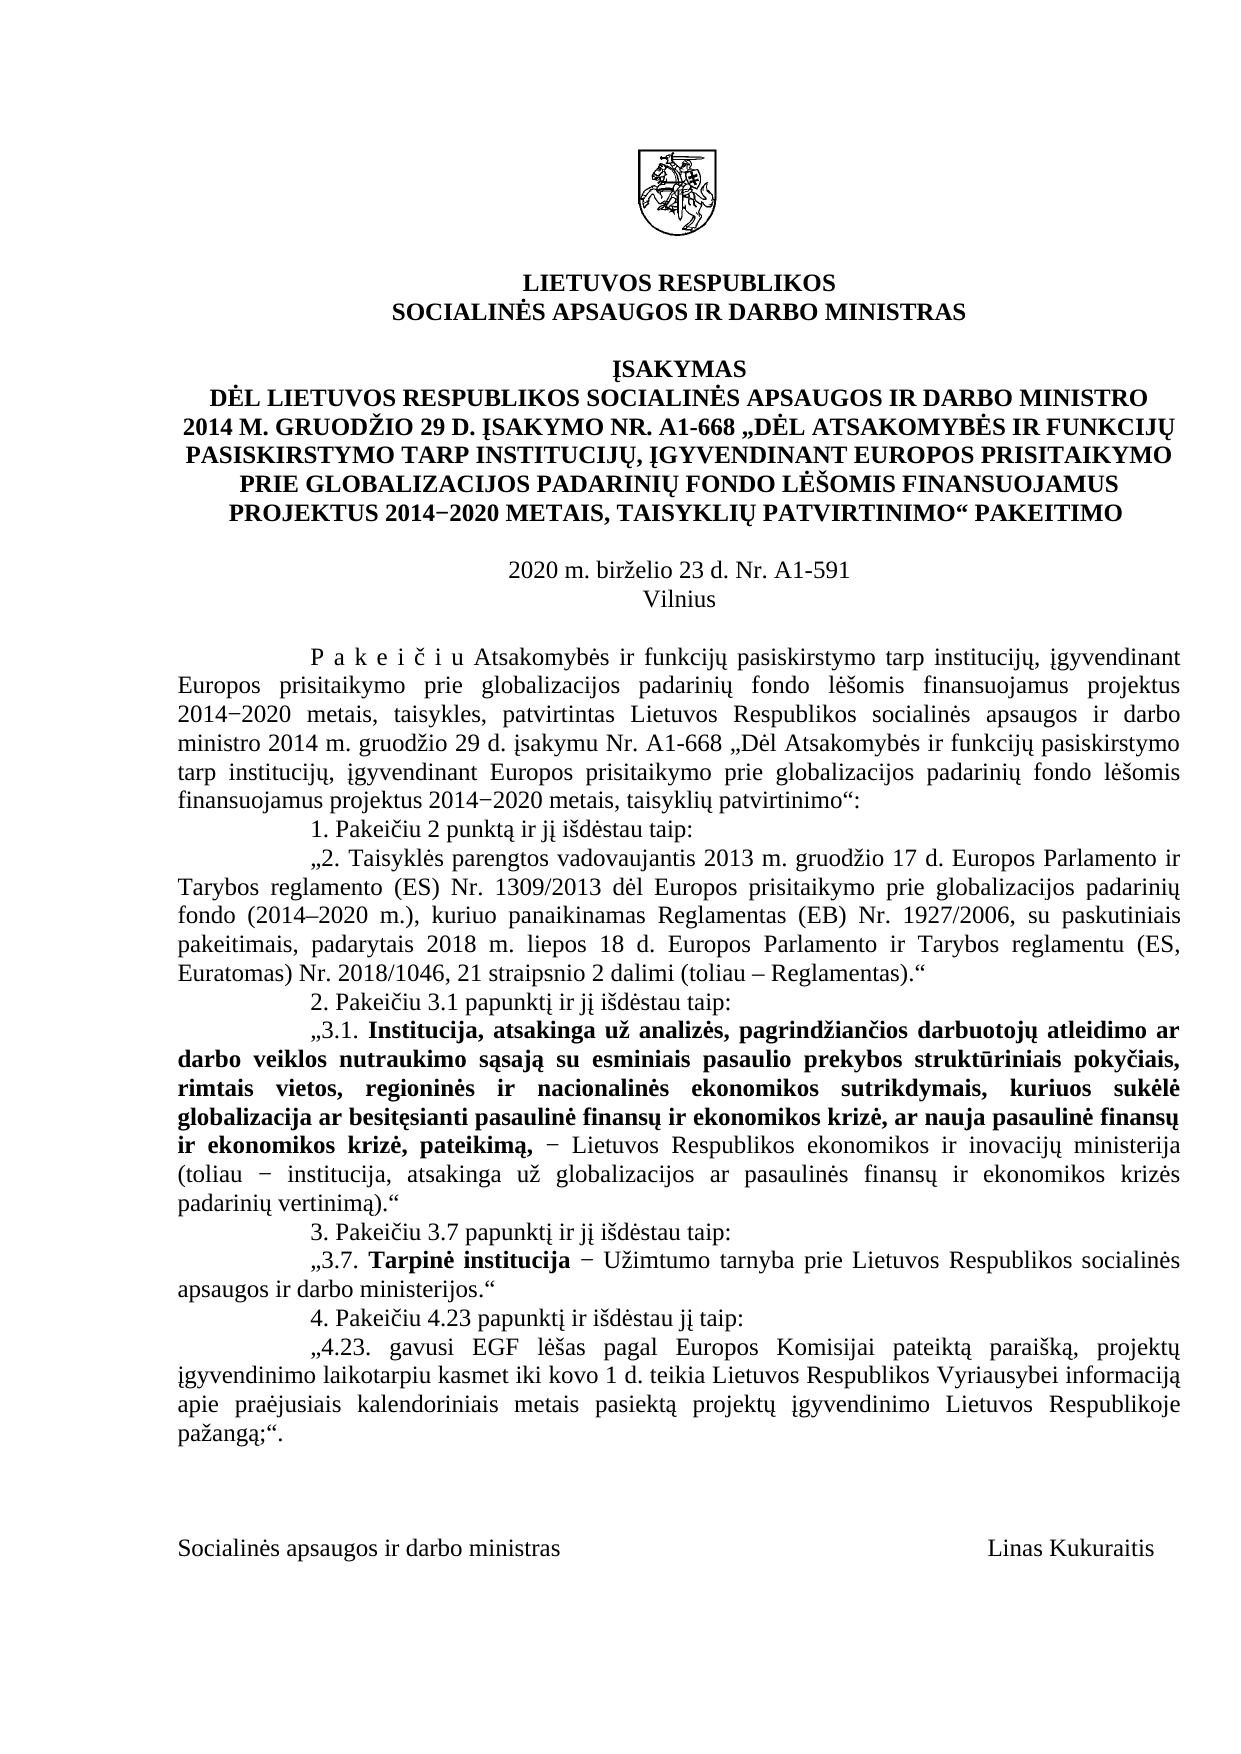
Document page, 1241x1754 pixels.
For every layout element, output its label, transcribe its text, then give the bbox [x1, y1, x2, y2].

text LIETUVOS RESPUBLIKOS [177, 268, 1181, 297]
text „3.7. Tarpinė institucija − Užimtumo tarnyba prie Lietuvos Respublikos socialinės apsaugos ir darbo ministerijos.“ [177, 1245, 1181, 1303]
text „3.1. Institucija, atsakinga už analizės, pagrindžiančios darbuotojų atleidimo ar darbo veiklos nutraukimo sąsają su esminiais pasaulio prekybos struktūriniais pokyčiais, rimtais vietos, regioninės ir nacionalinės ekonomikos sutrikdymais, kuriuos sukėlė globalizacija ar besitęsianti pasaulinė finansų ir ekonomikos krizė, ar nauja pasaulinė finansų ir ekonomikos krizė, pateikimą, − Lietuvos Respublikos ekonomikos ir inovacijų ministerija (toliau − institucija, atsakinga už globalizacijos ar pasaulinės finansų ir ekonomikos krizės padarinių vertinimą).“ [177, 1015, 1181, 1217]
text Socialinės apsaugos ir darbo ministras Linas Kukuraitis [177, 1533, 1181, 1562]
text SOCIALINĖS APSAUGOS IR DARBO MINISTRAS [177, 297, 1181, 325]
text P a k e i č i u Atsakomybės ir funkcijų pasiskirstymo tarp institucijų, įgyvendinant Europos prisitaikymo prie globalizacijos padarinių fondo lėšomis finansuojamus projektus 2014−2020 metais, taisykles, patvirtintas Lietuvos Respublikos socialinės apsaugos ir darbo ministro 2014 m. gruodžio 29 d. įsakymu Nr. A1-668 „Dėl Atsakomybės ir funkcijų pasiskirstymo tarp institucijų, įgyvendinant Europos prisitaikymo prie globalizacijos padarinių fondo lėšomis finansuojamus projektus 2014−2020 metais, taisyklių patvirtinimo“: [177, 642, 1181, 814]
text „2. Taisyklės parengtos vadovaujantis 2013 m. gruodžio 17 d. Europos Parlamento ir Tarybos reglamento (ES) Nr. 1309/2013 dėl Europos prisitaikymo prie globalizacijos padarinių fondo (2014–2020 m.), kuriuo panaikinamas Reglamentas (EB) Nr. 1927/2006, su paskutiniais pakeitimais, padarytais 2018 m. liepos 18 d. Europos Parlamento ir Tarybos reglamentu (ES, Euratomas) Nr. 2018/1046, 21 straipsnio 2 dalimi (toliau – Reglamentas).“ [177, 843, 1181, 987]
text 1. Pakeičiu 2 punktą ir jį išdėstau taip: [177, 814, 1181, 843]
text 3. Pakeičiu 3.7 papunktį ir jį išdėstau taip: [177, 1217, 1181, 1245]
text ĮSAKYMAS [177, 354, 1181, 383]
text DĖL LIETUVOS RESPUBLIKOS SOCIALINĖS APSAUGOS IR DARBO MINISTRO 2014 M. GRUODŽIO 29 D. ĮSAKYMO NR. A1-668 „DĖL ATSAKOMYBĖS IR FUNKCIJŲ PASISKIRSTYMO TARP INSTITUCIJŲ, ĮGYVENDINANT EUROPOS PRISITAIKYMO PRIE GLOBALIZACIJOS PADARINIŲ FONDO LĖŠOMIS FINANSUOJAMUS PROJEKTUS 2014−2020 METAIS, TAISYKLIŲ PATVIRTINIMO“ PAKEITIMO [177, 383, 1181, 527]
text „4.23. gavusi EGF lėšas pagal Europos Komisijai pateiktą paraišką, projektų įgyvendinimo laikotarpiu kasmet iki kovo 1 d. teikia Lietuvos Respublikos Vyriausybei informaciją apie praėjusiais kalendoriniais metais pasiektą projektų įgyvendinimo Lietuvos Respublikoje pažangą;“. [177, 1332, 1181, 1447]
text 4. Pakeičiu 4.23 papunktį ir išdėstau jį taip: [177, 1303, 1181, 1332]
text 2020 m. birželio 23 d. Nr. A1-591 [177, 555, 1181, 584]
text 2. Pakeičiu 3.1 papunktį ir jį išdėstau taip: [177, 987, 1181, 1015]
text Vilnius [177, 584, 1181, 613]
